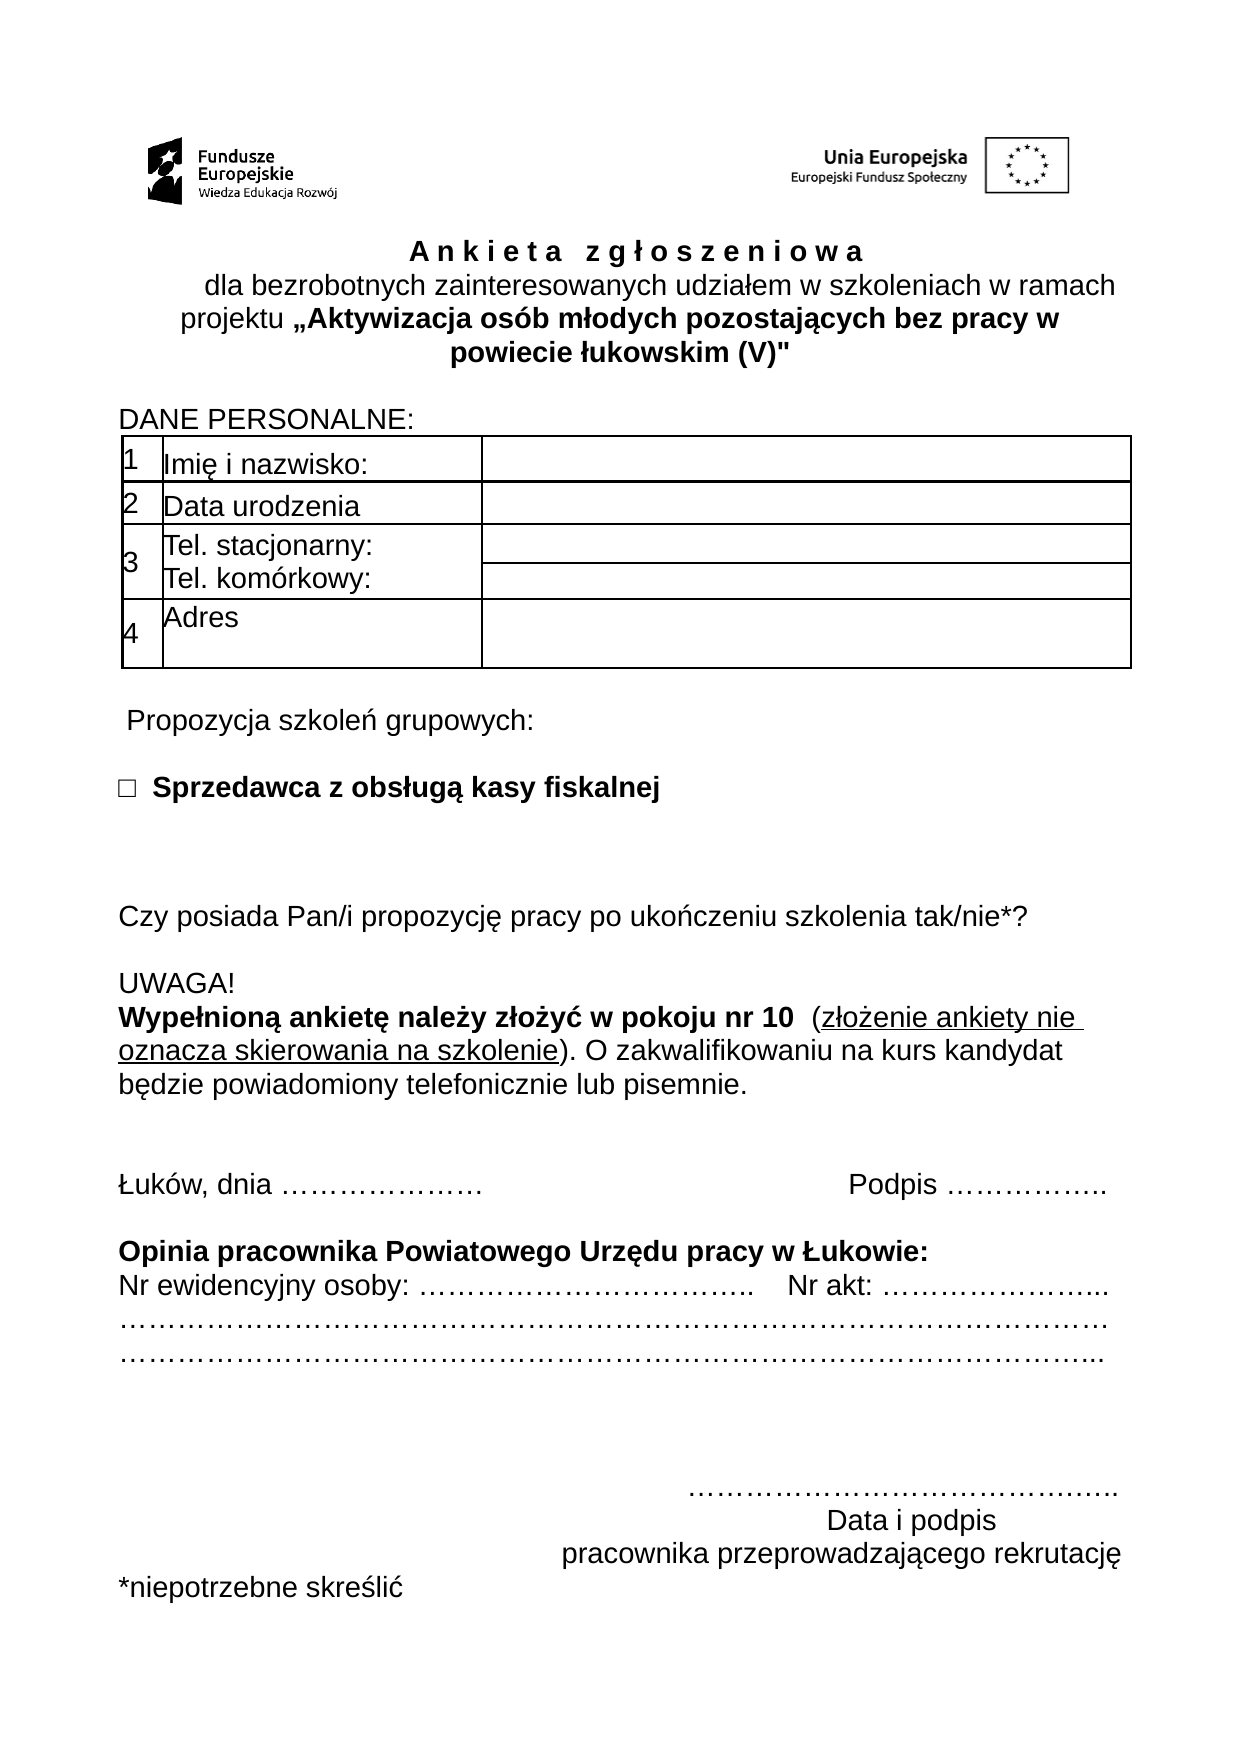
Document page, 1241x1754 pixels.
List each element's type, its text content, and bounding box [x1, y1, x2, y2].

picture [130, 120, 353, 222]
text Propozycja szkoleń grupowych: [118, 702, 1122, 736]
text dla bezrobotnych zainteresowanych udziałem w szkoleniach w ramach projektu „Aktywizacja osób młodych pozostających bez pracy w powiecie łukowskim (V)" [118, 267, 1122, 368]
text Wypełnioną ankietę należy złożyć w pokoju nr 10 (złożenie ankiety nie oznacza skierowania na szkolenie). O zakwalifikowaniu na kurs kandydat będzie powiadomiony telefonicznie lub pisemnie. [118, 999, 1122, 1100]
text Łuków, dnia ………………… Podpis …………….. [118, 1167, 1122, 1201]
text pracownika przeprowadzającego rekrutację [118, 1536, 1122, 1570]
text DANE PERSONALNE: [118, 402, 1122, 435]
table_cell [483, 564, 1130, 598]
table_cell [483, 600, 1130, 667]
text *niepotrzebne skreślić [118, 1570, 1122, 1603]
picture [771, 118, 1087, 212]
table_header Imię i nazwisko: [164, 437, 481, 480]
text Opinia pracownika Powiatowego Urzędu pracy w Łukowie: [118, 1234, 1122, 1268]
text UWAGA! [118, 966, 1122, 999]
table_header [483, 437, 1130, 480]
table_cell 3 [124, 525, 162, 598]
text ………………………………….….. Data i podpis [118, 1469, 1122, 1536]
table_cell Tel. stacjonarny: Tel. komórkowy: [164, 525, 481, 598]
table_cell [483, 525, 1130, 562]
table_cell 2 [124, 483, 162, 523]
table_cell [483, 483, 1130, 523]
table_cell 4 [124, 600, 162, 667]
table_header 1 [124, 437, 162, 480]
table_cell Adres [164, 600, 481, 667]
text Czy posiada Pan/i propozycję pracy po ukończeniu szkolenia tak/nie*? [118, 899, 1122, 932]
text …………………………………………………………………………………………………………………………………………………………………………………... [118, 1301, 1122, 1368]
text Nr ewidencyjny osoby: …………………………….. Nr akt: …………………... [118, 1268, 1122, 1301]
text A n k i e t a z g ł o s z e n i o w a [118, 234, 1122, 267]
table_cell Data urodzenia [164, 483, 481, 523]
text □ Sprzedawca z obsługą kasy fiskalnej [118, 769, 1122, 803]
